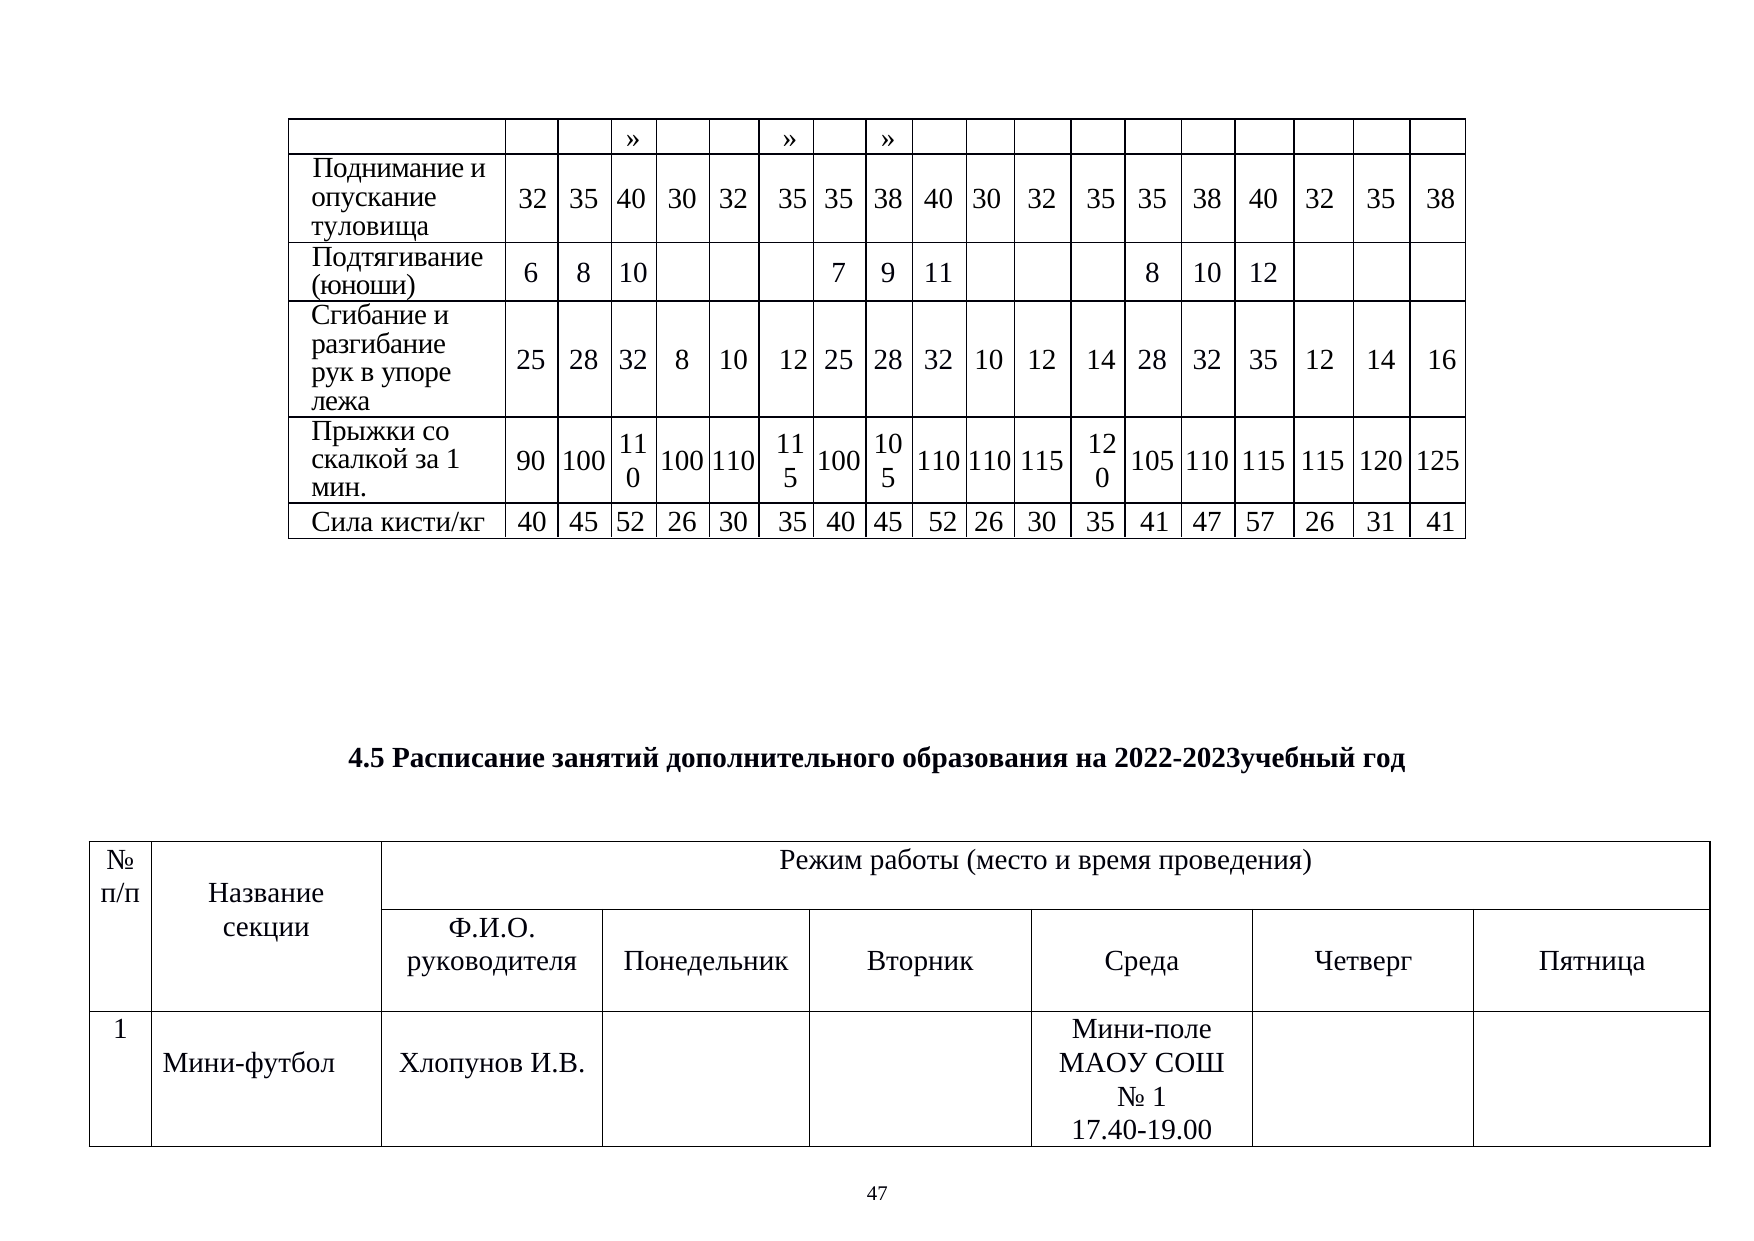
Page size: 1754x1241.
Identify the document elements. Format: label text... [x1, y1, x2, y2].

table_cell 30 [657, 155, 709, 242]
table_cell 12 [1236, 243, 1293, 300]
table_cell 12 [1015, 302, 1070, 416]
table_cell «5» [1411, 120, 1465, 153]
table_cell 35 [814, 155, 865, 242]
table_cell 52 [648, 504, 656, 537]
table_cell 9 [867, 243, 912, 300]
table_cell 26 [1345, 504, 1353, 537]
table_cell 10 [612, 243, 656, 300]
table_cell 110 [967, 418, 1014, 502]
table_cell Сгибание и разгибание рук в упоре лежа [289, 302, 311, 416]
table_cell Ф.И.О. руководителя [382, 910, 602, 1011]
table_cell 35 [1236, 302, 1293, 416]
table_cell «5» [1236, 120, 1293, 153]
table_cell «5» [1072, 120, 1124, 153]
table_cell 125 [1411, 418, 1465, 502]
table_header № п/п [90, 842, 151, 1011]
table_cell 14 [1072, 302, 1124, 416]
table_cell 32 [1182, 302, 1234, 416]
table_cell 40 [913, 155, 966, 242]
table_cell 8 [1126, 243, 1181, 300]
text 4.5 Расписание занятий дополнительного образования на 2022-2023учебный год [89, 740, 1665, 774]
table_cell «4» [1182, 120, 1234, 153]
table_cell 8 [657, 302, 709, 416]
table_cell 11 [913, 243, 966, 300]
table_cell «3» [1295, 120, 1353, 153]
table_cell 115 [1295, 418, 1353, 502]
table_cell 10 [1182, 243, 1234, 300]
table_cell «3» [506, 120, 557, 153]
table_cell 32 [506, 155, 557, 242]
table_cell Хлопунов И.В. [382, 1012, 602, 1146]
table_cell 32 [1015, 155, 1070, 242]
table_cell [657, 243, 709, 300]
table_cell 28 [1126, 302, 1181, 416]
table_cell Сгибание и разгибание рук в упоре лежа [494, 302, 505, 416]
table_cell 40 [1236, 155, 1293, 242]
table_cell 57 [1284, 504, 1293, 537]
table_cell Подтягивание (юноши) [289, 243, 311, 300]
table_cell 32 [710, 155, 758, 242]
table_cell 12 [760, 302, 813, 416]
table_cell 38 [1411, 155, 1465, 242]
table_cell 120 [1354, 418, 1409, 502]
table_cell Четверг [1253, 910, 1473, 1011]
table_cell [1295, 243, 1353, 300]
table_cell 35 [1354, 155, 1409, 242]
table_cell [967, 243, 1014, 300]
table_cell Среда [1032, 910, 1252, 1011]
table_cell 40 [814, 504, 818, 537]
table_cell 25 [506, 302, 557, 416]
table_cell 28 [559, 302, 611, 416]
table_cell 35 [1072, 155, 1124, 242]
table_cell 38 [1182, 155, 1234, 242]
table_cell 115 [1015, 418, 1070, 502]
table_cell [1015, 243, 1070, 300]
table_cell «4» [1354, 120, 1409, 153]
table_cell «4» [1015, 120, 1070, 153]
table_cell [1354, 243, 1409, 300]
table_cell Понедельник [603, 910, 809, 1011]
table_cell [1411, 243, 1465, 300]
table_cell 35 [1072, 504, 1078, 537]
table_cell [603, 1012, 809, 1146]
table_cell 32 [1295, 155, 1353, 242]
table_cell «3» [814, 120, 865, 153]
table_cell 26 [1009, 504, 1014, 537]
table_cell 35 [559, 155, 611, 242]
table_cell Сила кисти/кг [289, 504, 311, 537]
table_cell Мини-поле МАОУ СОШ № 1 17.40-19.00 [1032, 1012, 1252, 1146]
table_cell 100 [814, 418, 865, 502]
table_cell 41 [1126, 504, 1131, 537]
table_cell 105 [867, 418, 912, 502]
table_cell Поднимание и опускание туловища [289, 155, 311, 242]
table_cell 10 [967, 302, 1014, 416]
table_cell 110 [710, 418, 758, 502]
table_cell 32 [612, 302, 656, 416]
table_cell Мини-футбол [152, 1012, 381, 1146]
table_cell 110 [913, 418, 966, 502]
table_cell 52 [913, 504, 922, 537]
table_cell «4» [559, 120, 611, 153]
table_cell 115 [760, 418, 813, 502]
table_cell [1474, 1012, 1709, 1146]
table_cell 7 [814, 243, 865, 300]
table_cell 12 [1295, 302, 1353, 416]
table_cell 100 [559, 418, 611, 502]
table_cell [710, 243, 758, 300]
table_cell 10 [710, 302, 758, 416]
table_cell 40 [612, 155, 656, 242]
table_cell 35 [760, 155, 813, 242]
table_cell 30 [967, 155, 1014, 242]
table_cell 14 [1354, 302, 1409, 416]
table_cell 115 [1236, 418, 1293, 502]
table_cell 38 [867, 155, 912, 242]
table_cell 90 [506, 418, 557, 502]
table_cell 16 [1411, 302, 1465, 416]
table_cell [1072, 243, 1124, 300]
table_cell «5» [760, 120, 769, 153]
table_cell 28 [867, 302, 912, 416]
table_cell 35 [1126, 155, 1181, 242]
table_cell Пятница [1474, 910, 1709, 1011]
table_cell 105 [1126, 418, 1181, 502]
table_cell «4» [710, 120, 758, 153]
table_header Название секции [152, 842, 381, 1011]
table_cell 8 [559, 243, 611, 300]
table_cell 100 [657, 418, 709, 502]
table_cell 32 [913, 302, 966, 416]
table_header Режим работы (место и время проведения) [382, 842, 1709, 909]
table_cell [1253, 1012, 1473, 1146]
table_cell «3» [967, 120, 1014, 153]
table_cell 35 [760, 504, 774, 537]
table_cell 110 [1182, 418, 1234, 502]
table_cell [810, 1012, 1031, 1146]
table_cell 6 [506, 243, 557, 300]
table_cell Прыжки со скалкой за 1 мин. [289, 418, 311, 502]
table_cell «3» [1126, 120, 1181, 153]
table_cell 110 [612, 418, 656, 502]
table_cell «5» [913, 120, 966, 153]
table_cell Вторник [810, 910, 1031, 1011]
table_cell [760, 243, 813, 300]
table_cell 25 [814, 302, 865, 416]
table_cell 1 [90, 1012, 151, 1146]
table_cell «3» [657, 120, 709, 153]
table_cell 120 [1072, 418, 1124, 502]
table_cell 41 [1411, 504, 1419, 537]
